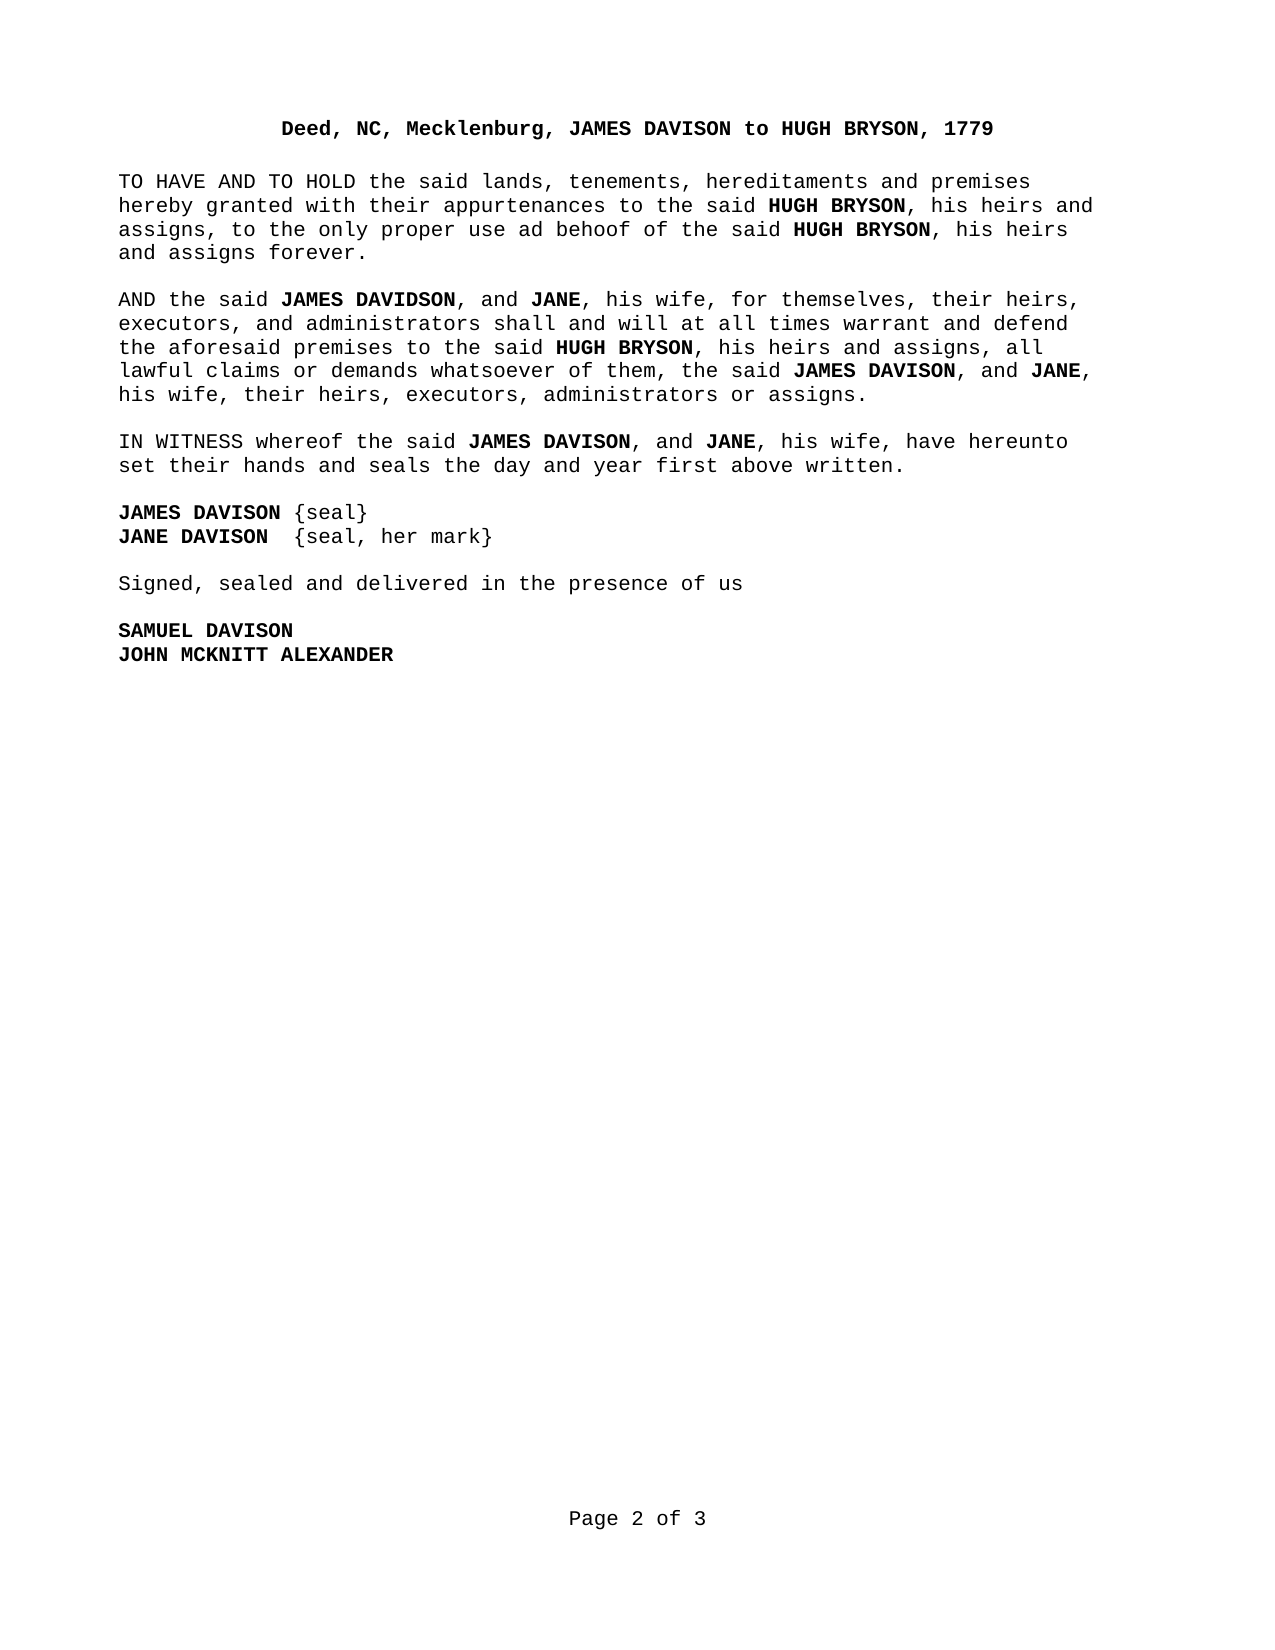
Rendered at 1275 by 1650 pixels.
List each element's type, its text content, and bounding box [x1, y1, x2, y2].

text SAMUEL DAVISON [118, 621, 1098, 644]
text TO HAVE AND TO HOLD the said lands, tenements, hereditaments and premises hereby granted with their appurtenances to the said HUGH BRYSON, his heirs and assigns, to the only proper use ad behoof of the said HUGH BRYSON, his heirs and assigns forever. [118, 171, 1098, 266]
text AND the said JAMES DAVIDSON, and JANE, his wife, for themselves, their heirs, executors, and administrators shall and will at all times warrant and defend the aforesaid premises to the said HUGH BRYSON, his heirs and assigns, all lawful claims or demands whatsoever of them, the said JAMES DAVISON, and JANE, his wife, their heirs, executors, administrators or assigns. [118, 289, 1098, 408]
text JOHN MCKNITT ALEXANDER [118, 644, 1098, 668]
text Signed, sealed and delivered in the presence of us [118, 573, 1098, 597]
text JANE DAVISON {seal, her mark} [118, 526, 1098, 549]
text IN WITNESS whereof the said JAMES DAVISON, and JANE, his wife, have hereunto set their hands and seals the day and year first above written. [118, 431, 1098, 479]
text JAMES DAVISON {seal} [118, 502, 1098, 526]
